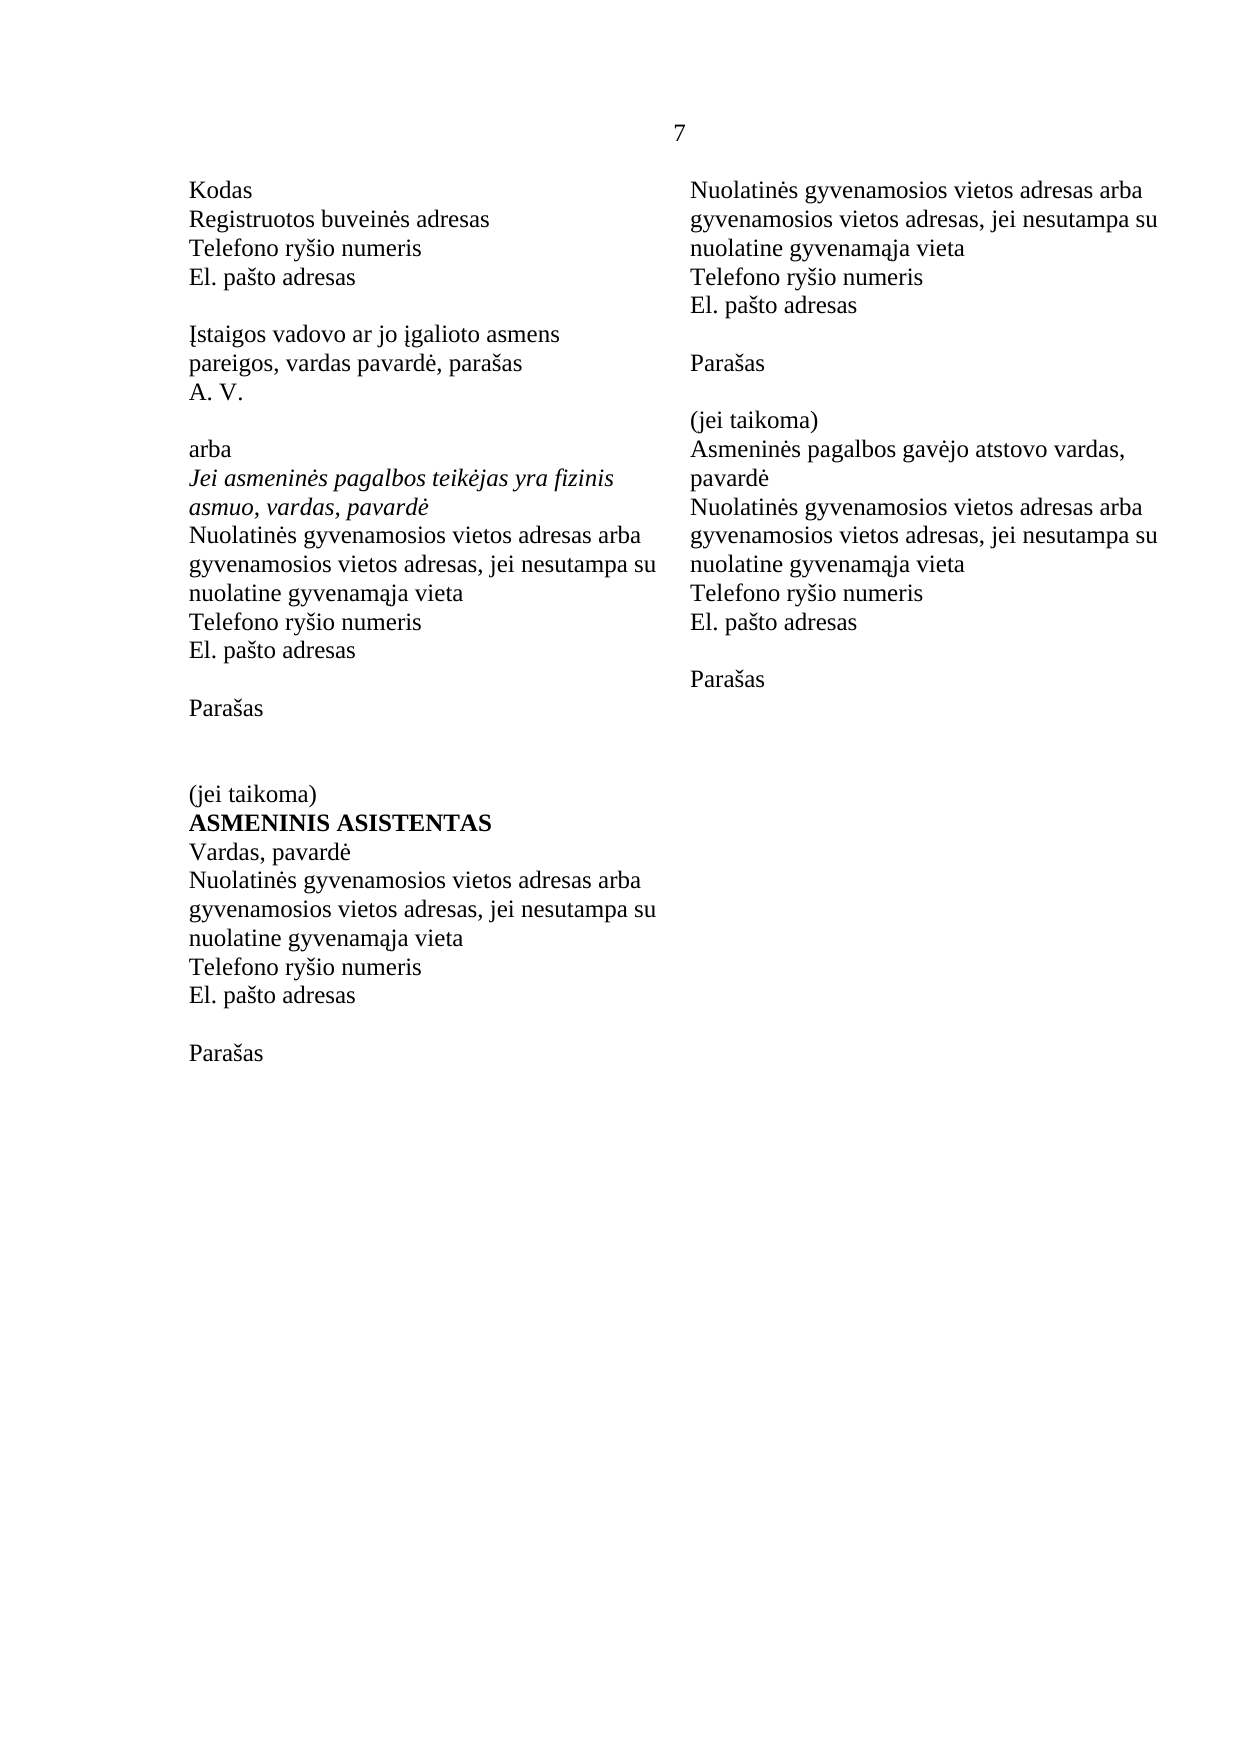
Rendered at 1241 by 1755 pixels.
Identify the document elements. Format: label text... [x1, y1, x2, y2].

table_header Nuolatinės gyvenamosios vietos adresas arba gyvenamosios vietos adresas, jei nesutampa su nuolatine gyvenamąja vieta Telefono ryšio numeris El. pašto adresas Parašas (jei taikoma) Asmeninės pagalbos gavėjo atstovo vardas, pavardė Nuolatinės gyvenamosios vietos adresas arba gyvenamosios vietos adresas, jei nesutampa su nuolatine gyvenamąja vieta Telefono ryšio numeris El. pašto adresas Parašas [679, 176, 1180, 1096]
table_header Kodas Registruotos buveinės adresas Telefono ryšio numeris El. pašto adresas Įstaigos vadovo ar jo įgalioto asmens pareigos, vardas pavardė, parašas A. V. arba Jei asmeninės pagalbos teikėjas yra fizinis asmuo, vardas, pavardė Nuolatinės gyvenamosios vietos adresas arba gyvenamosios vietos adresas, jei nesutampa su nuolatine gyvenamąja vieta Telefono ryšio numeris El. pašto adresas Parašas (jei taikoma) ASMENINIS ASISTENTAS Vardas, pavardė Nuolatinės gyvenamosios vietos adresas arba gyvenamosios vietos adresas, jei nesutampa su nuolatine gyvenamąja vieta Telefono ryšio numeris El. pašto adresas Parašas [177, 176, 679, 1096]
